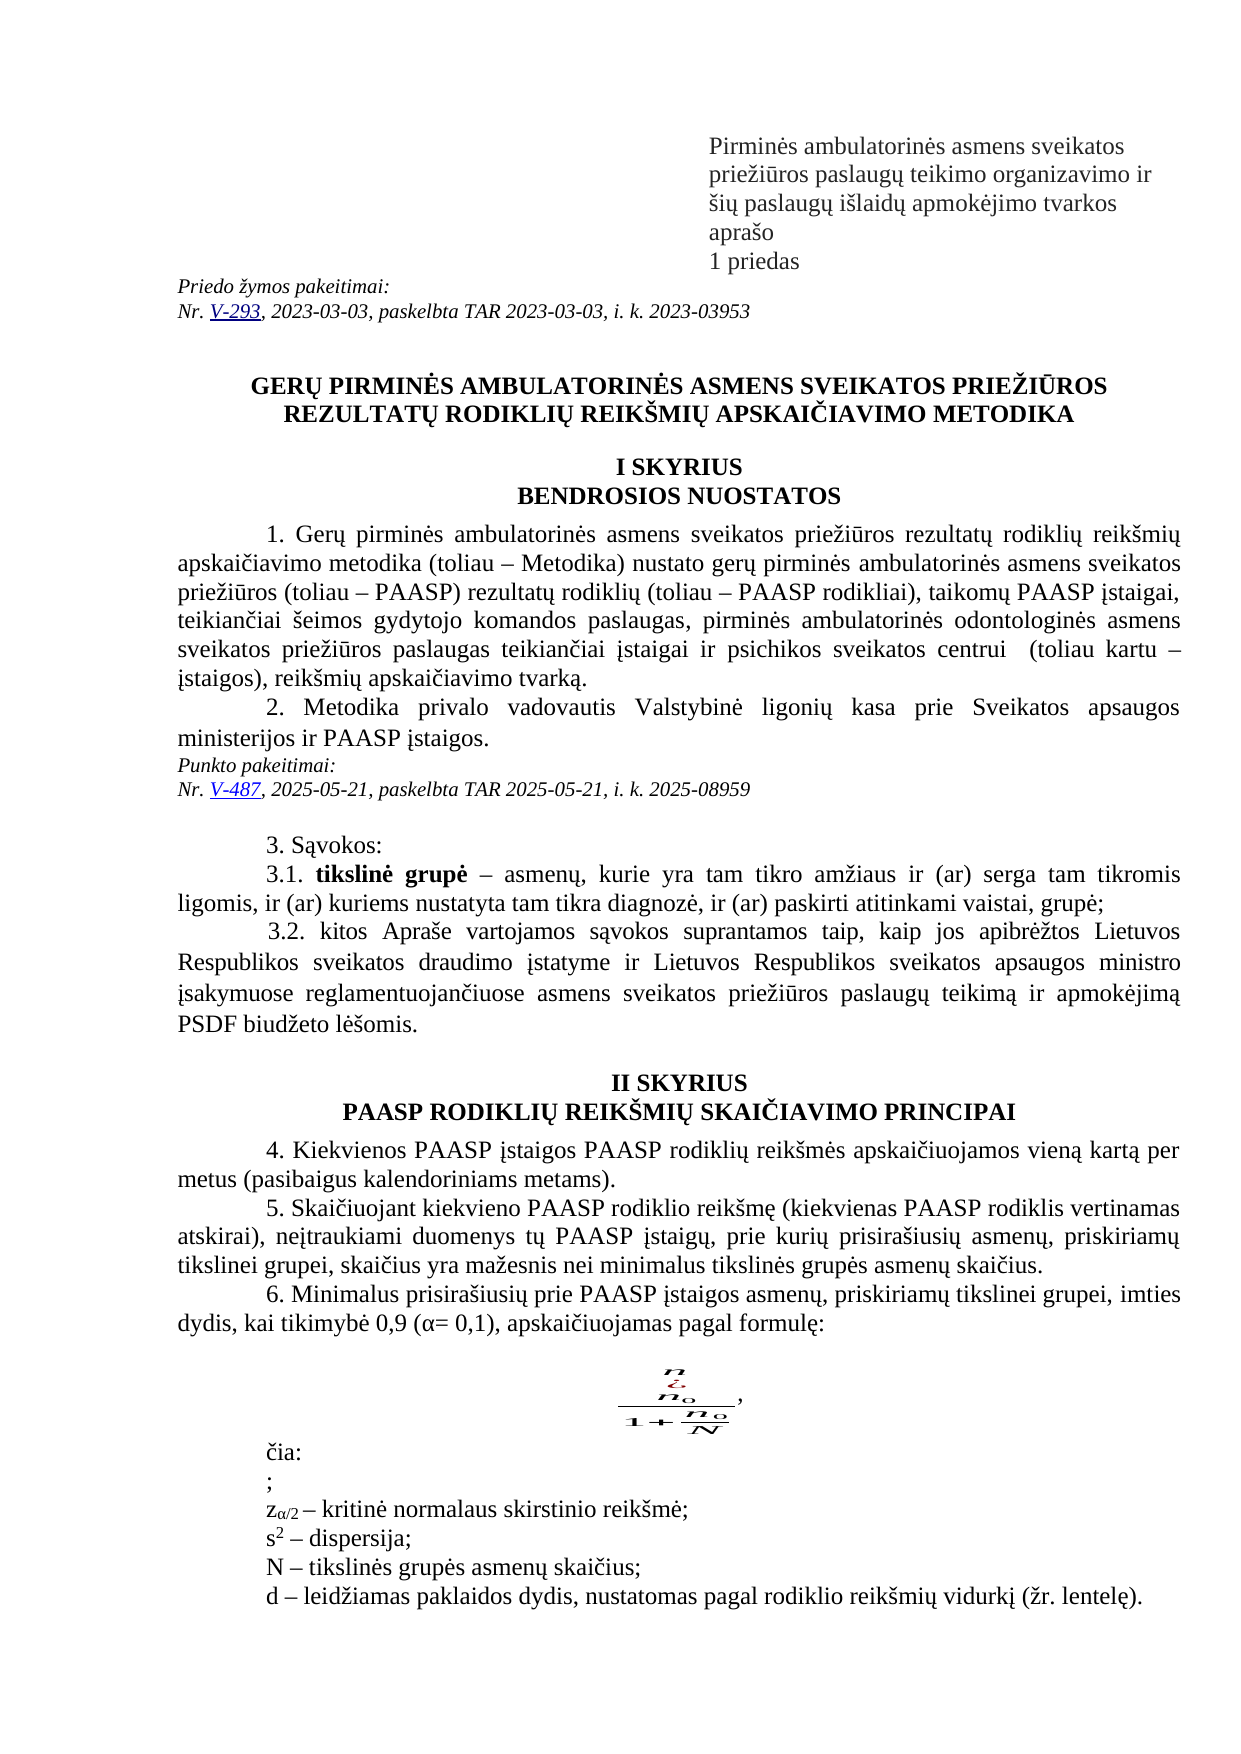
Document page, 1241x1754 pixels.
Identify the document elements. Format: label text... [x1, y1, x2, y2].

text 4. Kiekvienos PAASP įstaigos PAASP rodiklių reikšmės apskaičiuojamos vieną kartą per metus (pasibaigus kalendoriniams metams). [177, 1135, 1181, 1193]
text Priedo žymos pakeitimai: [177, 274, 1181, 298]
text aprašo [177, 217, 1181, 246]
text Punkto pakeitimai: [177, 753, 1181, 777]
text ; [177, 1466, 1181, 1494]
text GERŲ PIRMINĖS AMBULATORINĖS ASMENS SVEIKATOS PRIEŽIŪROS REZULTATŲ RODIKLIŲ REIKŠMIŲ APSKAIČIAVIMO METODIKA [177, 371, 1181, 428]
text BENDROSIOS NUOSTATOS [177, 481, 1181, 510]
text 3. Sąvokos: [177, 830, 1181, 859]
text šių paslaugų išlaidų apmokėjimo tvarkos [177, 188, 1181, 217]
text d – leidžiamas paklaidos dydis, nustatomas pagal rodiklio reikšmių vidurkį (žr. lentelę). [177, 1581, 1181, 1609]
text Nr. V-293, 2023-03-03, paskelbta TAR 2023-03-03, i. k. 2023-03953 [177, 298, 1181, 323]
text , [177, 1365, 1181, 1437]
text I SKYRIUS [177, 452, 1181, 481]
text 5. Skaičiuojant kiekvieno PAASP rodiklio reikšmę (kiekvienas PAASP rodiklis vertinamas atskirai), neįtraukiami duomenys tų PAASP įstaigų, prie kurių prisirašiusių asmenų, priskiriamų tikslinei grupei, skaičius yra mažesnis nei minimalus tikslinės grupės asmenų skaičius. [177, 1193, 1181, 1279]
text Pirminės ambulatorinės asmens sveikatos [177, 131, 1181, 159]
text 6. Minimalus prisirašiusių prie PAASP įstaigos asmenų, priskiriamų tikslinei grupei, imties dydis, kai tikimybė 0,9 (α= 0,1), apskaičiuojamas pagal formulę: [177, 1279, 1181, 1336]
text 1 priedas [177, 246, 1181, 274]
text Nr. V-487, 2025-05-21, paskelbta TAR 2025-05-21, i. k. 2025-08959 [177, 777, 1181, 801]
text zα/2 – kritinė normalaus skirstinio reikšmė; [177, 1494, 1181, 1523]
text 3.1. tikslinė grupė – asmenų, kurie yra tam tikro amžiaus ir (ar) serga tam tikromis ligomis, ir (ar) kuriems nustatyta tam tikra diagnozė, ir (ar) paskirti atitinkami vaistai, grupė; [177, 859, 1181, 916]
text N – tikslinės grupės asmenų skaičius; [177, 1552, 1181, 1581]
text II SKYRIUS [177, 1068, 1181, 1097]
text čia: [177, 1437, 1181, 1466]
text 2. Metodika privalo vadovautis Valstybinė ligonių kasa prie Sveikatos apsaugos ministerijos ir PAASP įstaigos. [177, 692, 1181, 751]
text 3.2. kitos Apraše vartojamos sąvokos suprantamos taip, kaip jos apibrėžtos Lietuvos Respublikos sveikatos draudimo įstatyme ir Lietuvos Respublikos sveikatos apsaugos ministro įsakymuose reglamentuojančiuose asmens sveikatos priežiūros paslaugų teikimą ir apmokėjimą PSDF biudžeto lėšomis. [177, 916, 1181, 1037]
text PAASP RODIKLIŲ REIKŠMIŲ SKAIČIAVIMO PRINCIPAI [177, 1097, 1181, 1126]
text 1. Gerų pirminės ambulatorinės asmens sveikatos priežiūros rezultatų rodiklių reikšmių apskaičiavimo metodika (toliau – Metodika) nustato gerų pirminės ambulatorinės asmens sveikatos priežiūros (toliau – PAASP) rezultatų rodiklių (toliau – PAASP rodikliai), taikomų PAASP įstaigai, teikiančiai šeimos gydytojo komandos paslaugas, pirminės ambulatorinės odontologinės asmens sveikatos priežiūros paslaugas teikiančiai įstaigai ir psichikos sveikatos centrui (toliau kartu – įstaigos), reikšmių apskaičiavimo tvarką. [177, 519, 1181, 692]
text priežiūros paslaugų teikimo organizavimo ir [177, 159, 1181, 188]
text s2 – dispersija; [177, 1523, 1181, 1552]
